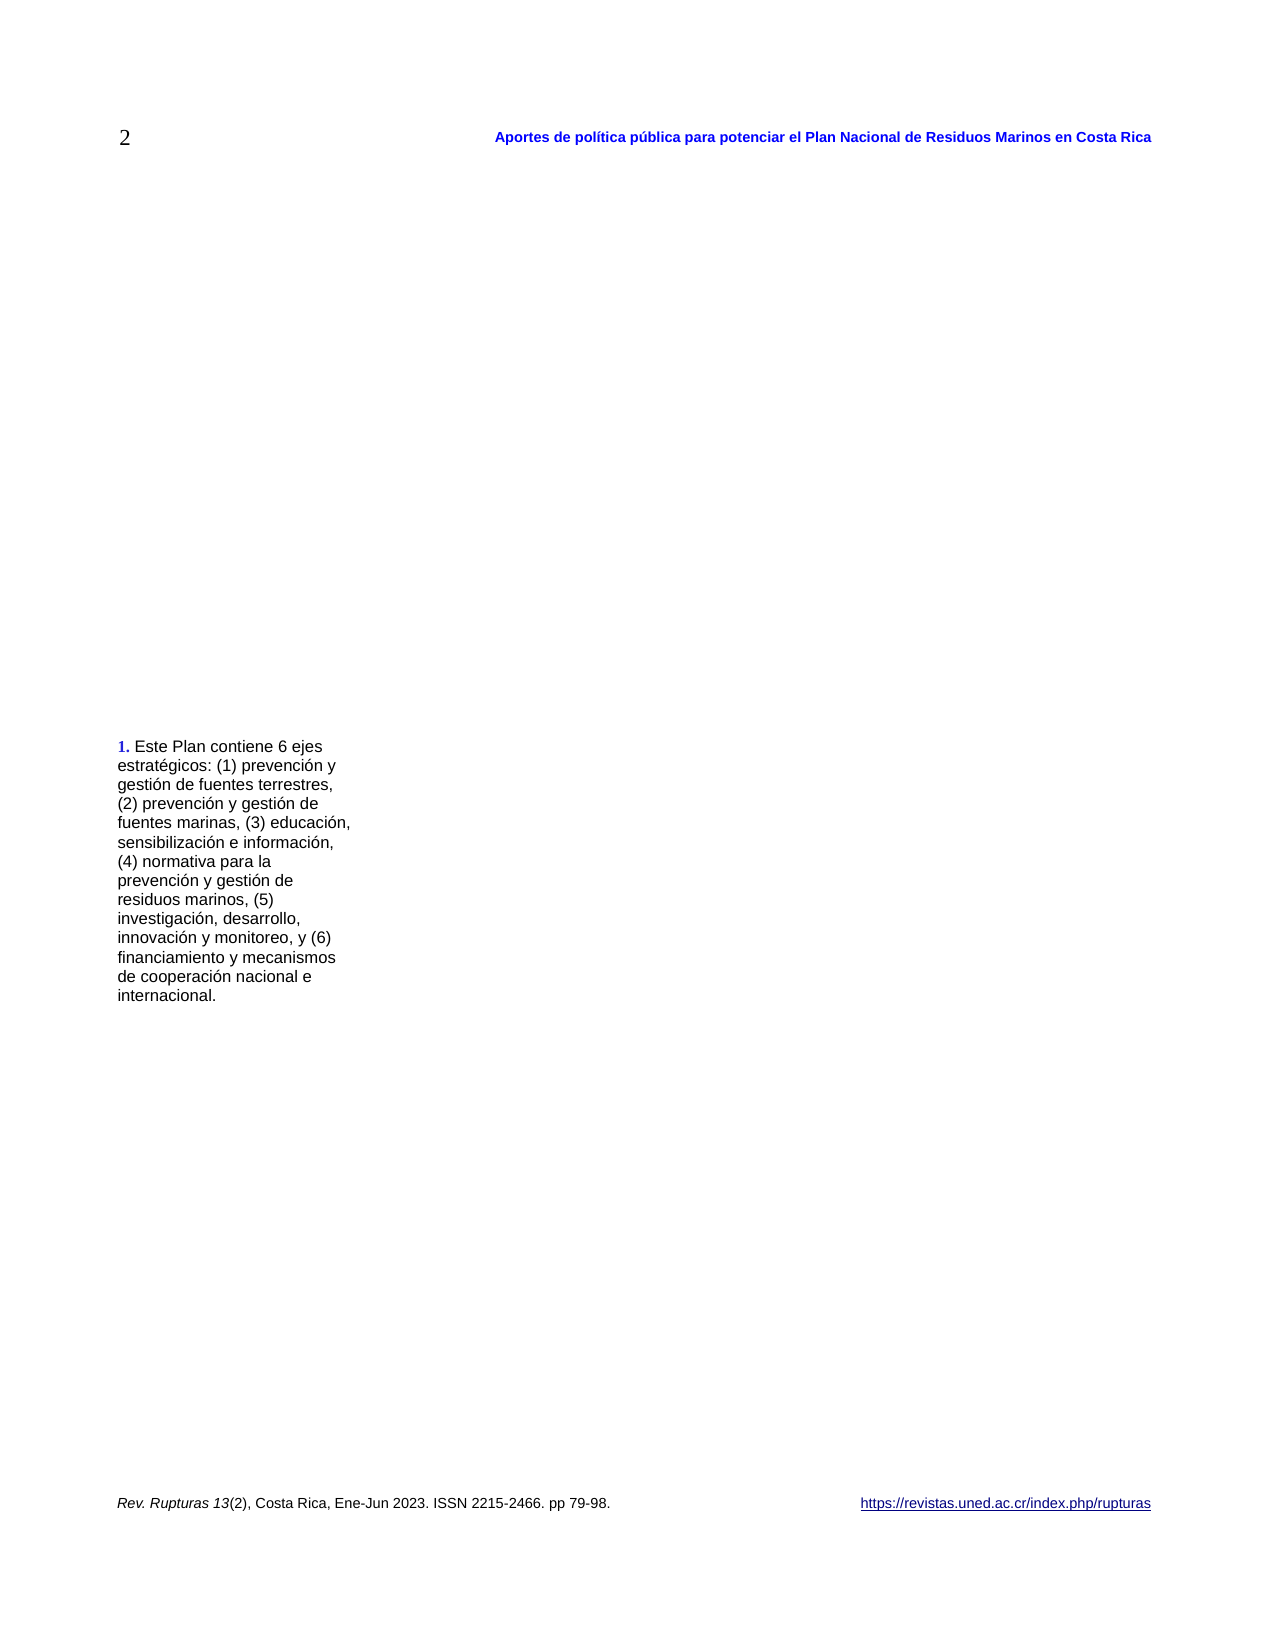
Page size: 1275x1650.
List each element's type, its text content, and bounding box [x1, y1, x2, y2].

table_cell Key words: Environmental policy, environmental management, pollution, coastal zone [649, 200, 1275, 441]
